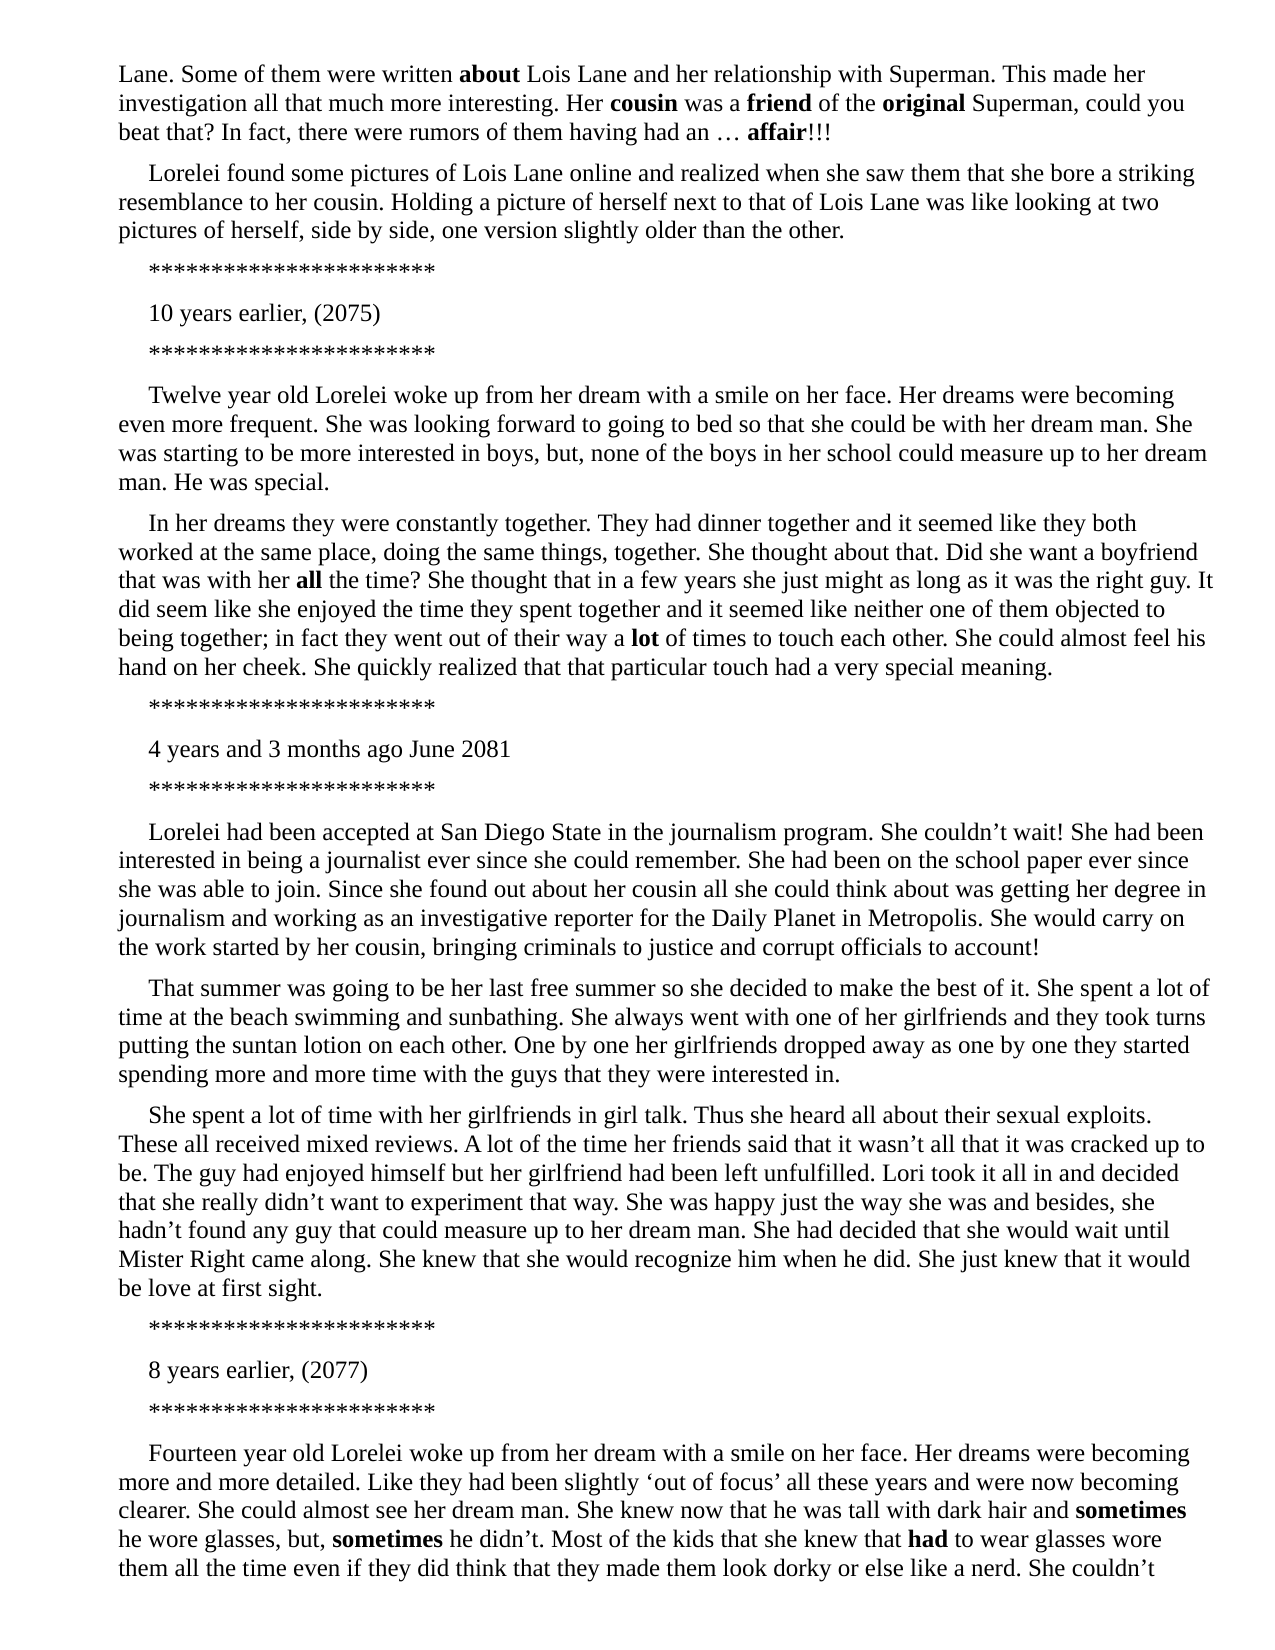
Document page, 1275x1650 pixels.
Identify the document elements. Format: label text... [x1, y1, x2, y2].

text In her dreams they were constantly together. They had dinner together and it seemed like they both worked at the same place, doing the same things, together. She thought about that. Did she want a boyfriend that was with her all the time? She thought that in a few years she just might as long as it was the right guy. It did seem like she enjoyed the time they spent together and it seemed like neither one of them objected to being together; in fact they went out of their way a lot of times to touch each other. She could almost feel his hand on her cheek. She quickly realized that that particular touch had a very special meaning. [118, 508, 1216, 680]
text *********************** [118, 775, 1216, 804]
text *********************** [118, 339, 1216, 368]
text 4 years and 3 months ago June 2081 [118, 734, 1216, 763]
text That summer was going to be her last free summer so she decided to make the best of it. She spent a lot of time at the beach swimming and sunbathing. She always went with one of her girlfriends and they took turns putting the suntan lotion on each other. One by one her girlfriends dropped away as one by one they started spending more and more time with the guys that they were interested in. [118, 973, 1216, 1088]
text Lane. Some of them were written about Lois Lane and her relationship with Superman. This made her investigation all that much more interesting. Her cousin was a friend of the original Superman, could you beat that? In fact, there were rumors of them having had an … affair!!! [118, 59, 1216, 145]
text *********************** [118, 1397, 1216, 1425]
text 10 years earlier, (2075) [118, 298, 1216, 327]
text She spent a lot of time with her girlfriends in girl talk. Thus she heard all about their sexual exploits. These all received mixed reviews. A lot of the time her friends said that it wasn’t all that it was cracked up to be. The guy had enjoyed himself but her girlfriend had been left unfulfilled. Lori took it all in and decided that she really didn’t want to experiment that way. She was happy just the way she was and besides, she hadn’t found any guy that could measure up to her dream man. She had decided that she would wait until Mister Right came along. She knew that she would recognize him when he did. She just knew that it would be love at first sight. [118, 1100, 1216, 1302]
text 8 years earlier, (2077) [118, 1355, 1216, 1384]
text *********************** [118, 257, 1216, 285]
text Twelve year old Lorelei woke up from her dream with a smile on her face. Her dreams were becoming even more frequent. She was looking forward to going to bed so that she could be with her dream man. She was starting to be more interested in boys, but, none of the boys in her school could measure up to her dream man. He was special. [118, 380, 1216, 495]
text Lorelei found some pictures of Lois Lane online and realized when she saw them that she bore a striking resemblance to her cousin. Holding a picture of herself next to that of Lois Lane was like looking at two pictures of herself, side by side, one version slightly older than the other. [118, 158, 1216, 244]
text *********************** [118, 693, 1216, 722]
text Fourteen year old Lorelei woke up from her dream with a smile on her face. Her dreams were becoming more and more detailed. Like they had been slightly ‘out of focus’ all these years and were now becoming clearer. She could almost see her dream man. She knew now that he was tall with dark hair and sometimes he wore glasses, but, sometimes he didn’t. Most of the kids that she knew that had to wear glasses wore them all the time even if they did think that they made them look dorky or else like a nerd. She couldn’t [118, 1438, 1216, 1582]
text Lorelei had been accepted at San Diego State in the journalism program. She couldn’t wait! She had been interested in being a journalist ever since she could remember. She had been on the school paper ever since she was able to join. Since she found out about her cousin all she could think about was getting her degree in journalism and working as an investigative reporter for the Daily Planet in Metropolis. She would carry on the work started by her cousin, bringing criminals to justice and corrupt officials to account! [118, 817, 1216, 960]
text *********************** [118, 1314, 1216, 1343]
